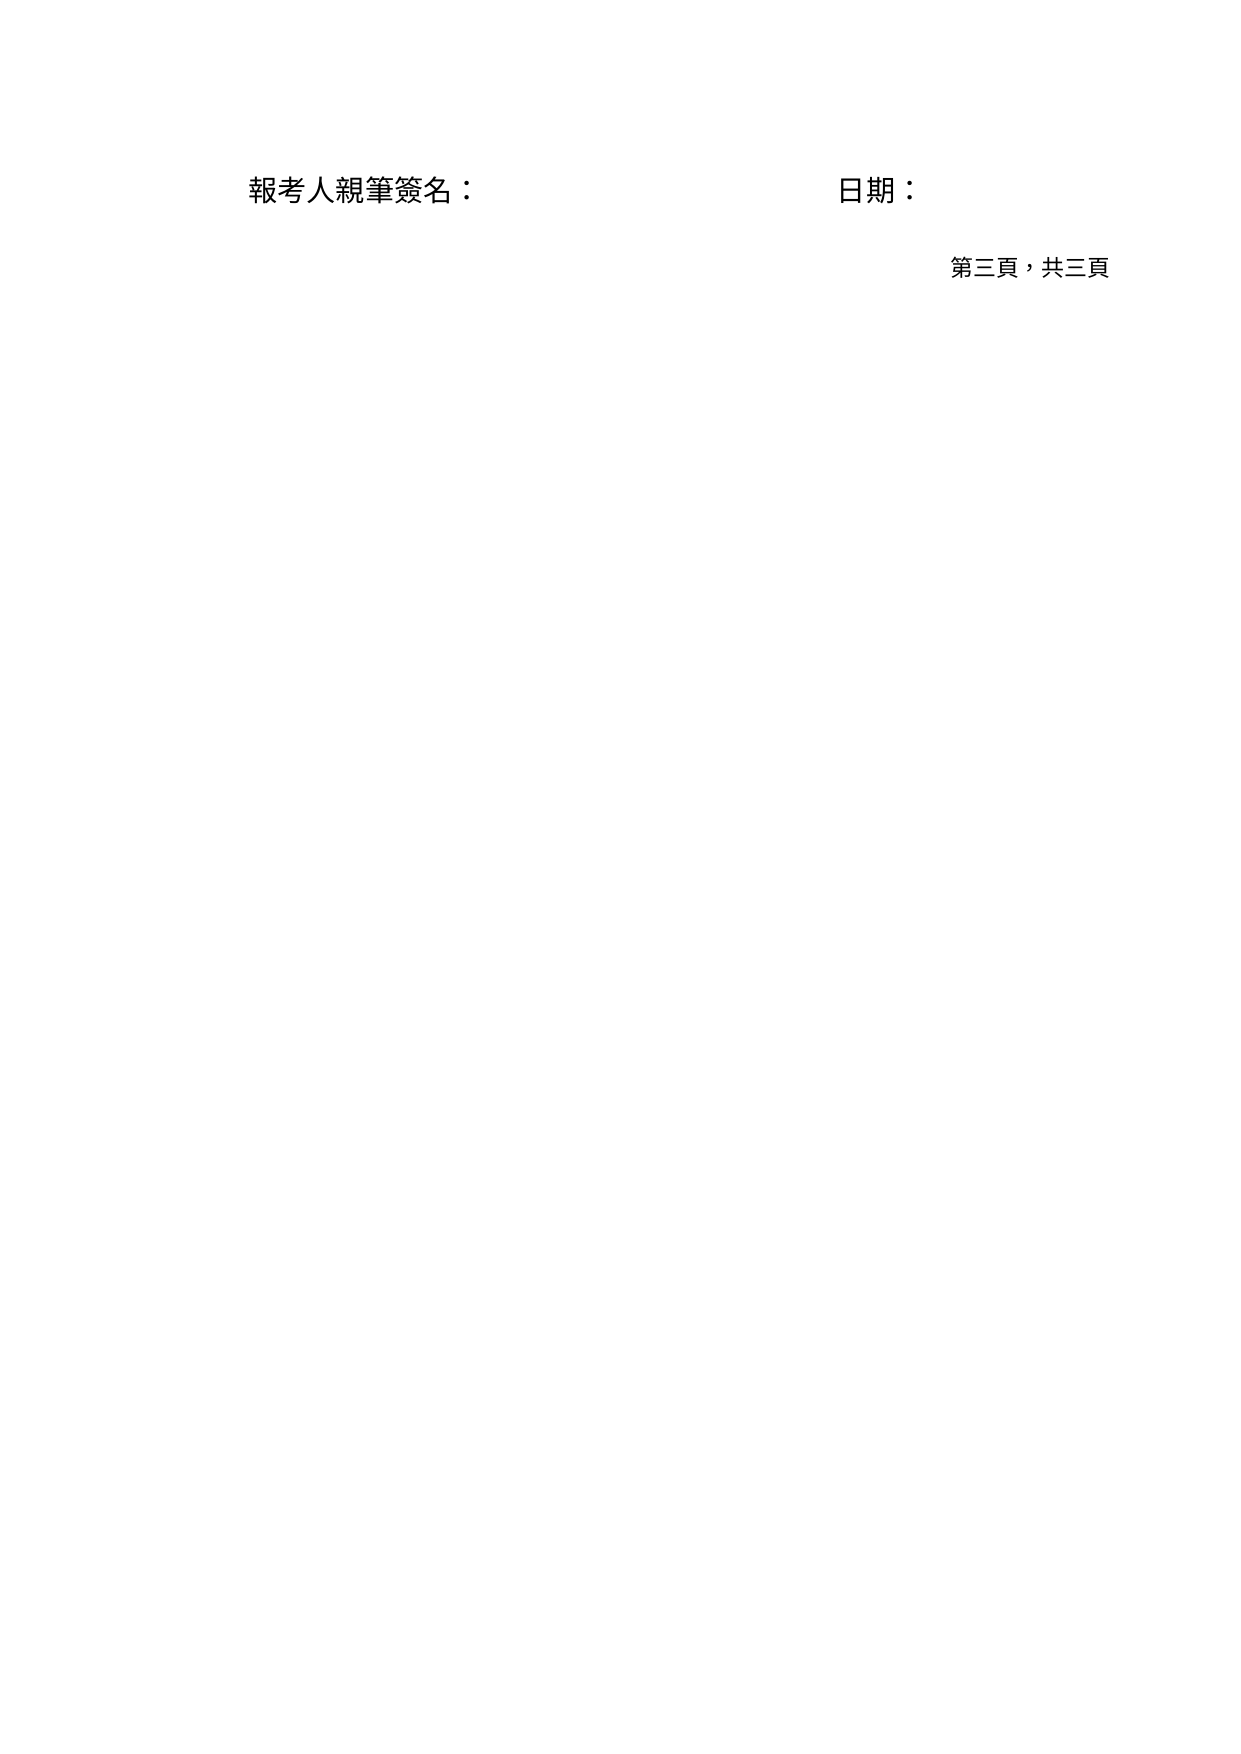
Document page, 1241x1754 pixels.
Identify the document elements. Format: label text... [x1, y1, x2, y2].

text 第三頁，共三頁 [124, 250, 1110, 283]
text 報考人親筆簽名： 日期： [124, 168, 1110, 210]
